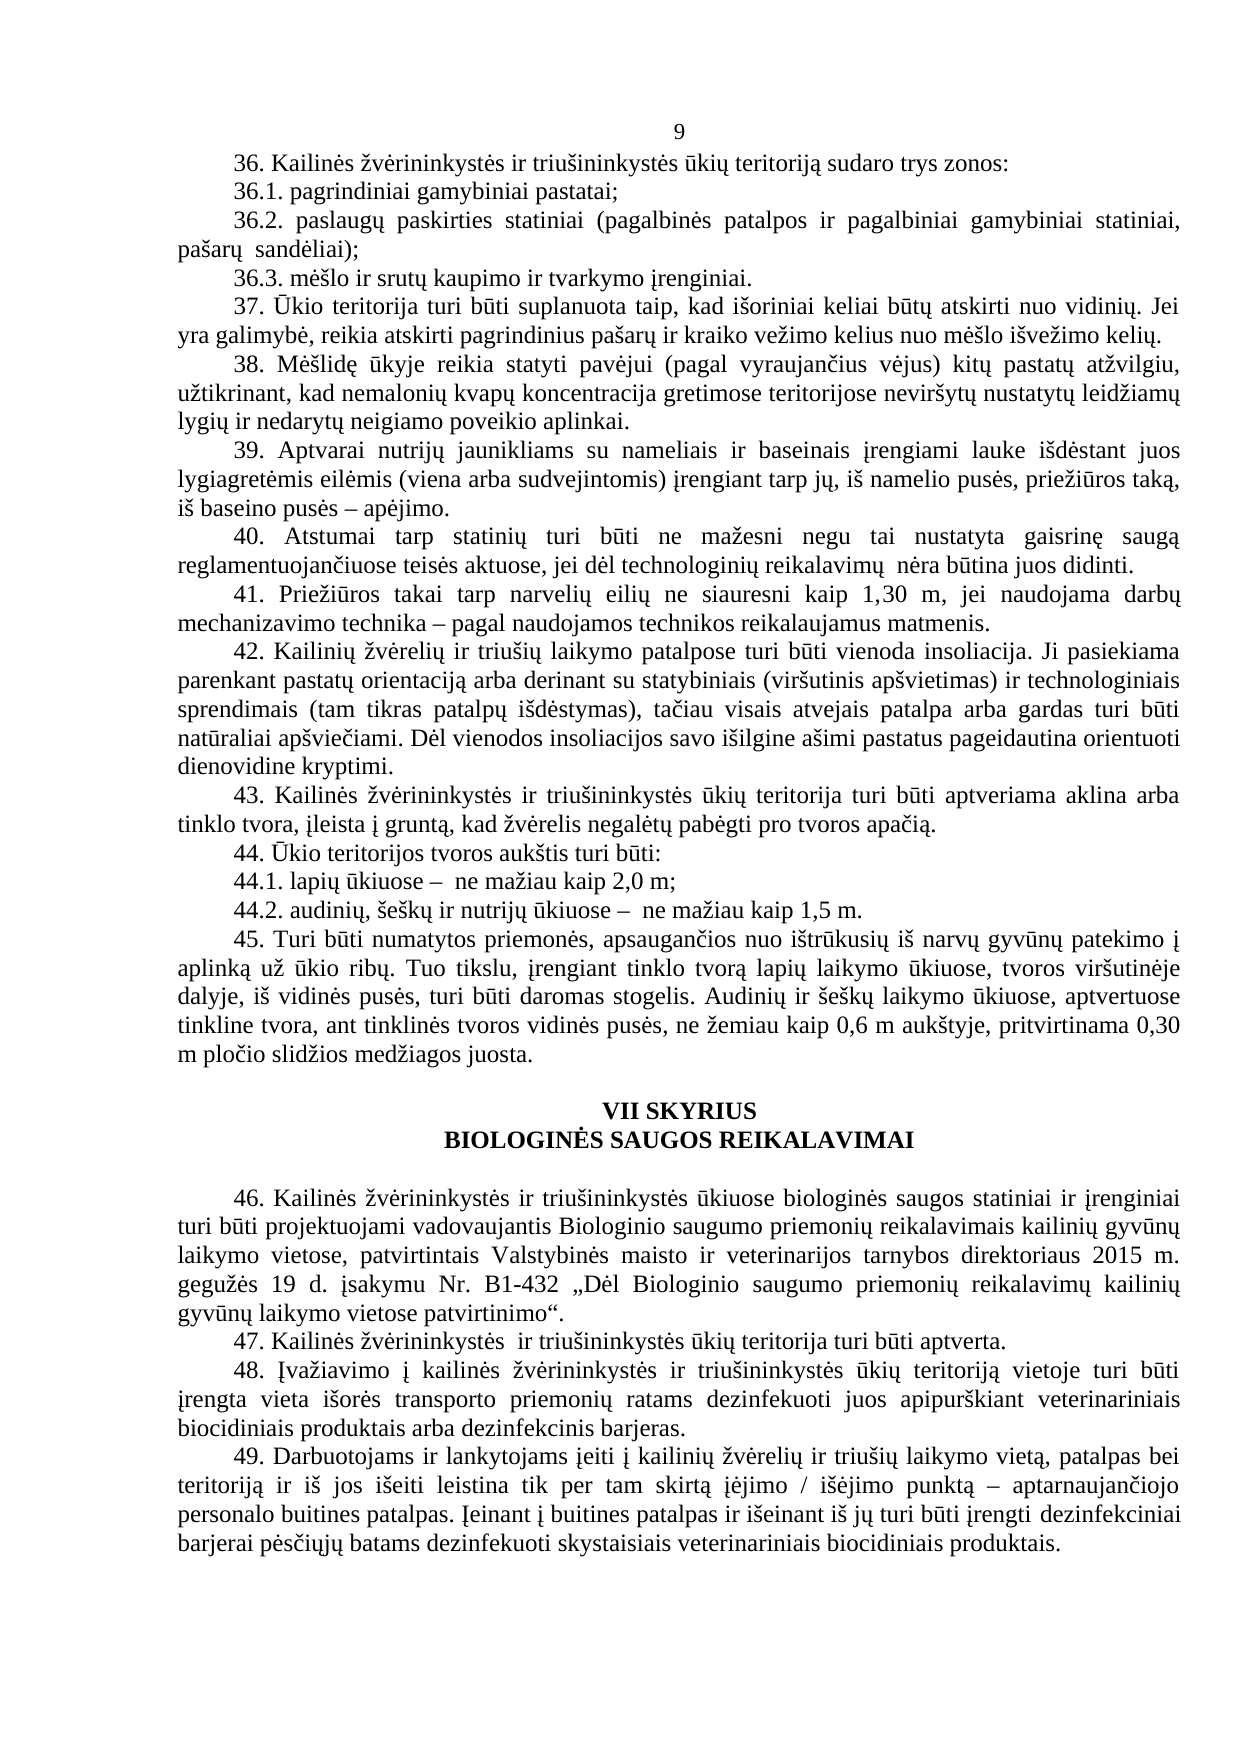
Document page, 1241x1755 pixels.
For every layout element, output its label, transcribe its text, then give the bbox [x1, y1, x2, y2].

text VII SKYRIUS [177, 1096, 1181, 1125]
text 36.3. mėšlo ir srutų kaupimo ir tvarkymo įrenginiai. [177, 263, 1181, 291]
text 39. Aptvarai nutrijų jaunikliams su nameliais ir baseinais įrengiami lauke išdėstant juos lygiagretėmis eilėmis (viena arba sudvejintomis) įrengiant tarp jų, iš namelio pusės, priežiūros taką, iš baseino pusės – apėjimo. [177, 435, 1181, 521]
text 41. Priežiūros takai tarp narvelių eilių ne siauresni kaip 1,30 m, jei naudojama darbų mechanizavimo technika – pagal naudojamos technikos reikalaujamus matmenis. [177, 579, 1181, 636]
text 45. Turi būti numatytos priemonės, apsaugančios nuo ištrūkusių iš narvų gyvūnų patekimo į aplinką už ūkio ribų. Tuo tikslu, įrengiant tinklo tvorą lapių laikymo ūkiuose, tvoros viršutinėje dalyje, iš vidinės pusės, turi būti daromas stogelis. Audinių ir šeškų laikymo ūkiuose, aptvertuose tinkline tvora, ant tinklinės tvoros vidinės pusės, ne žemiau kaip 0,6 m aukštyje, pritvirtinama 0,30 m pločio slidžios medžiagos juosta. [177, 924, 1181, 1068]
text 44.1. lapių ūkiuose – ne mažiau kaip 2,0 m; [177, 866, 1181, 895]
text 44.2. audinių, šeškų ir nutrijų ūkiuose – ne mažiau kaip 1,5 m. [177, 895, 1181, 924]
text 40. Atstumai tarp statinių turi būti ne mažesni negu tai nustatyta gaisrinę saugą reglamentuojančiuose teisės aktuose, jei dėl technologinių reikalavimų nėra būtina juos didinti. [177, 521, 1181, 579]
text BIOLOGINĖS SAUGOS REIKALAVIMAI [177, 1125, 1181, 1154]
text 44. Ūkio teritorijos tvoros aukštis turi būti: [177, 838, 1181, 866]
text 36.1. pagrindiniai gamybiniai pastatai; [177, 176, 1181, 205]
text 37. Ūkio teritorija turi būti suplanuota taip, kad išoriniai keliai būtų atskirti nuo vidinių. Jei yra galimybė, reikia atskirti pagrindinius pašarų ir kraiko vežimo kelius nuo mėšlo išvežimo kelių. [177, 291, 1181, 349]
text 49. Darbuotojams ir lankytojams įeiti į kailinių žvėrelių ir triušių laikymo vietą, patalpas bei teritoriją ir iš jos išeiti leistina tik per tam skirtą įėjimo / išėjimo punktą – aptarnaujančiojo personalo buitines patalpas. Įeinant į buitines patalpas ir išeinant iš jų turi būti įrengti dezinfekciniai barjerai pėsčiųjų batams dezinfekuoti skystaisiais veterinariniais biocidiniais produktais. [177, 1441, 1181, 1556]
text 36. Kailinės žvėrininkystės ir triušininkystės ūkių teritoriją sudaro trys zonos: [177, 148, 1181, 176]
text 38. Mėšlidę ūkyje reikia statyti pavėjui (pagal vyraujančius vėjus) kitų pastatų atžvilgiu, užtikrinant, kad nemalonių kvapų koncentracija gretimose teritorijose neviršytų nustatytų leidžiamų lygių ir nedarytų neigiamo poveikio aplinkai. [177, 349, 1181, 435]
text 48. Įvažiavimo į kailinės žvėrininkystės ir triušininkystės ūkių teritoriją vietoje turi būti įrengta vieta išorės transporto priemonių ratams dezinfekuoti juos apipurškiant veterinariniais biocidiniais produktais arba dezinfekcinis barjeras. [177, 1355, 1181, 1441]
text 47. Kailinės žvėrininkystės ir triušininkystės ūkių teritorija turi būti aptverta. [177, 1326, 1181, 1355]
text 42. Kailinių žvėrelių ir triušių laikymo patalpose turi būti vienoda insoliacija. Ji pasiekiama parenkant pastatų orientaciją arba derinant su statybiniais (viršutinis apšvietimas) ir technologiniais sprendimais (tam tikras patalpų išdėstymas), tačiau visais atvejais patalpa arba gardas turi būti natūraliai apšviečiami. Dėl vienodos insoliacijos savo išilgine ašimi pastatus pageidautina orientuoti dienovidine kryptimi. [177, 636, 1181, 780]
text 46. Kailinės žvėrininkystės ir triušininkystės ūkiuose biologinės saugos statiniai ir įrenginiai turi būti projektuojami vadovaujantis Biologinio saugumo priemonių reikalavimais kailinių gyvūnų laikymo vietose, patvirtintais Valstybinės maisto ir veterinarijos tarnybos direktoriaus 2015 m. gegužės 19 d. įsakymu Nr. B1-432 „Dėl Biologinio saugumo priemonių reikalavimų kailinių gyvūnų laikymo vietose patvirtinimo“. [177, 1183, 1181, 1326]
text 36.2. paslaugų paskirties statiniai (pagalbinės patalpos ir pagalbiniai gamybiniai statiniai, pašarų sandėliai); [177, 205, 1181, 263]
text 43. Kailinės žvėrininkystės ir triušininkystės ūkių teritorija turi būti aptveriama aklina arba tinklo tvora, įleista į gruntą, kad žvėrelis negalėtų pabėgti pro tvoros apačią. [177, 780, 1181, 838]
